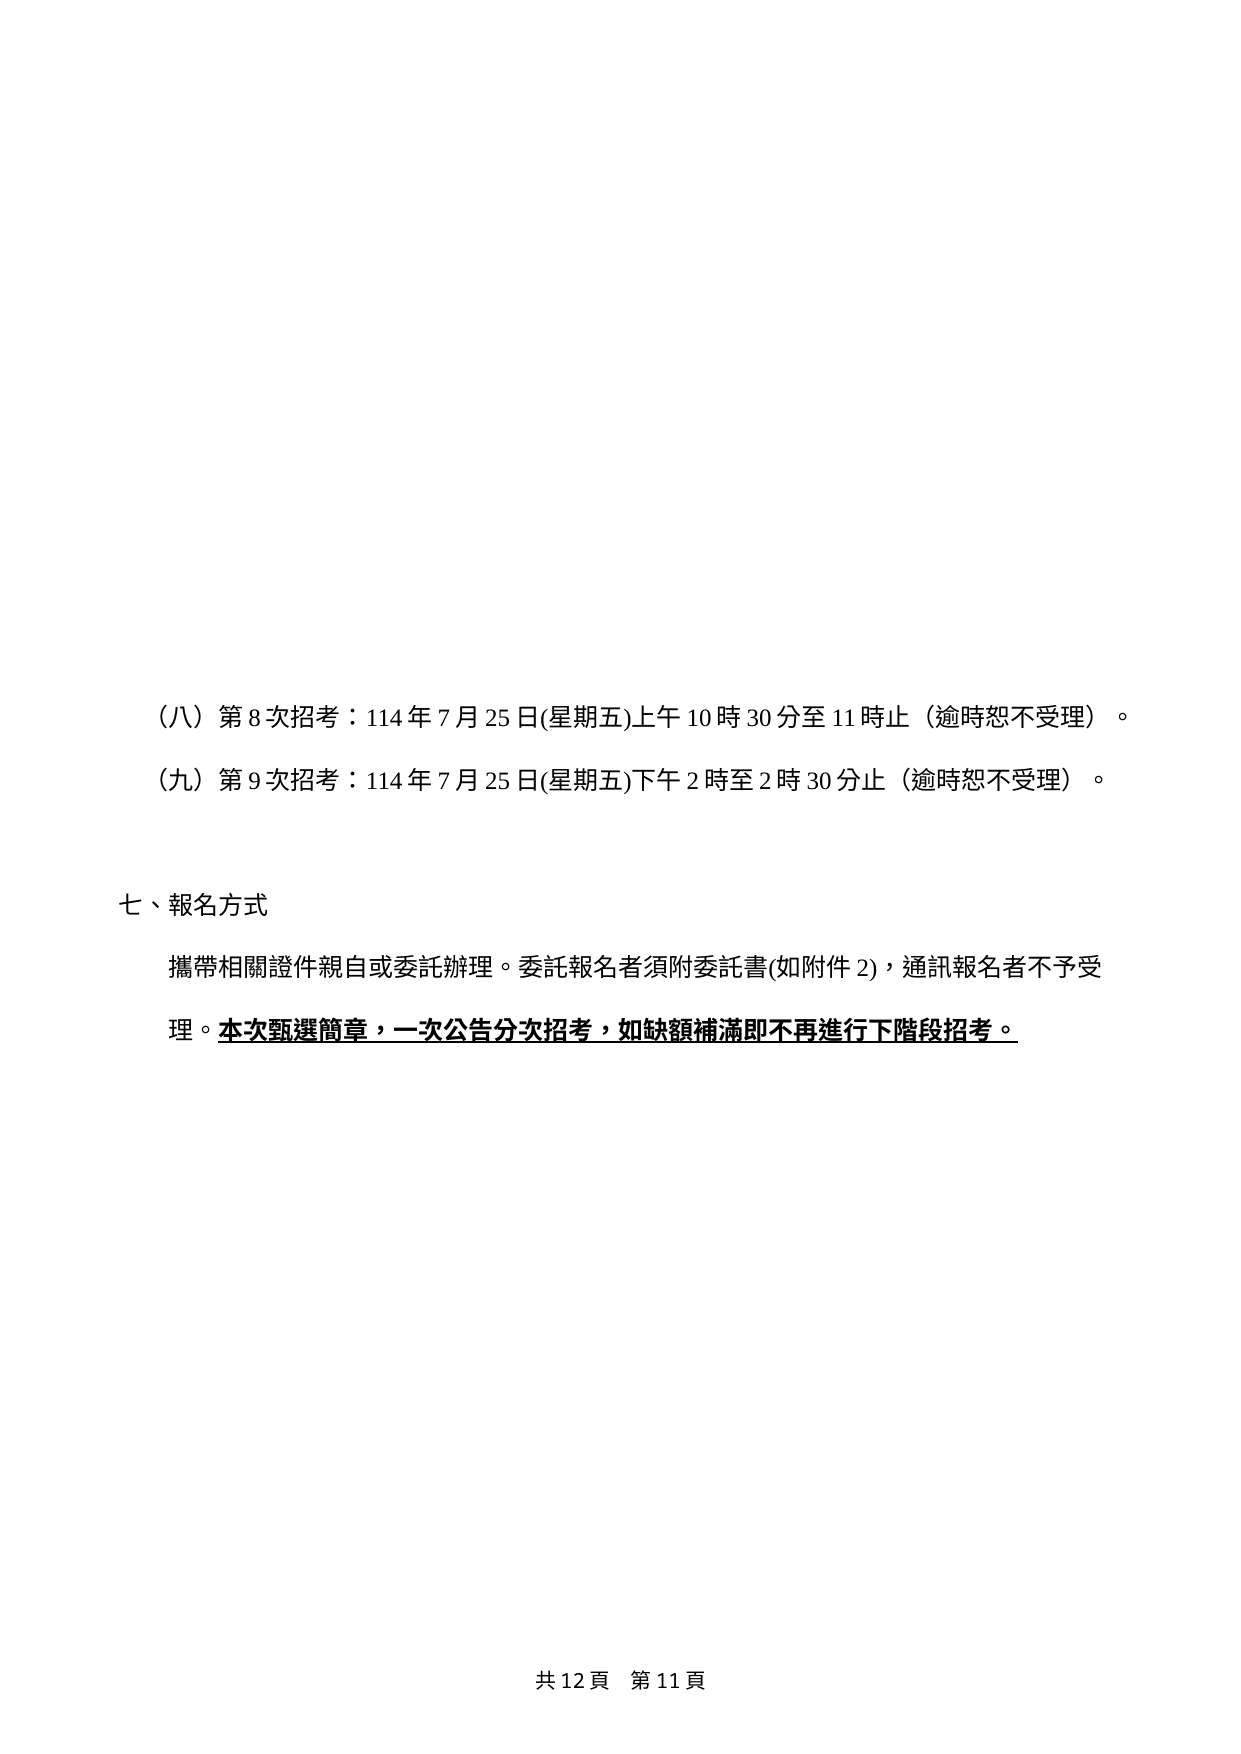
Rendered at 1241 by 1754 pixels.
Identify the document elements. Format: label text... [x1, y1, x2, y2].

text （八）第8次招考：114年7月25日(星期五)上午10時30分至11時止（逾時恕不受理）。 [143, 674, 1122, 737]
text 攜帶相關證件親自或委託辦理。委託報名者須附委託書(如附件2)，通訊報名者不予受理。本次甄選簡章，一次公告分次招考，如缺額補滿即不再進行下階段招考。 [168, 924, 1122, 1049]
text 七、報名方式 [118, 862, 1122, 924]
text （九）第9次招考：114年7月25日(星期五)下午2時至2時30分止（逾時恕不受理）。 [143, 737, 1122, 799]
